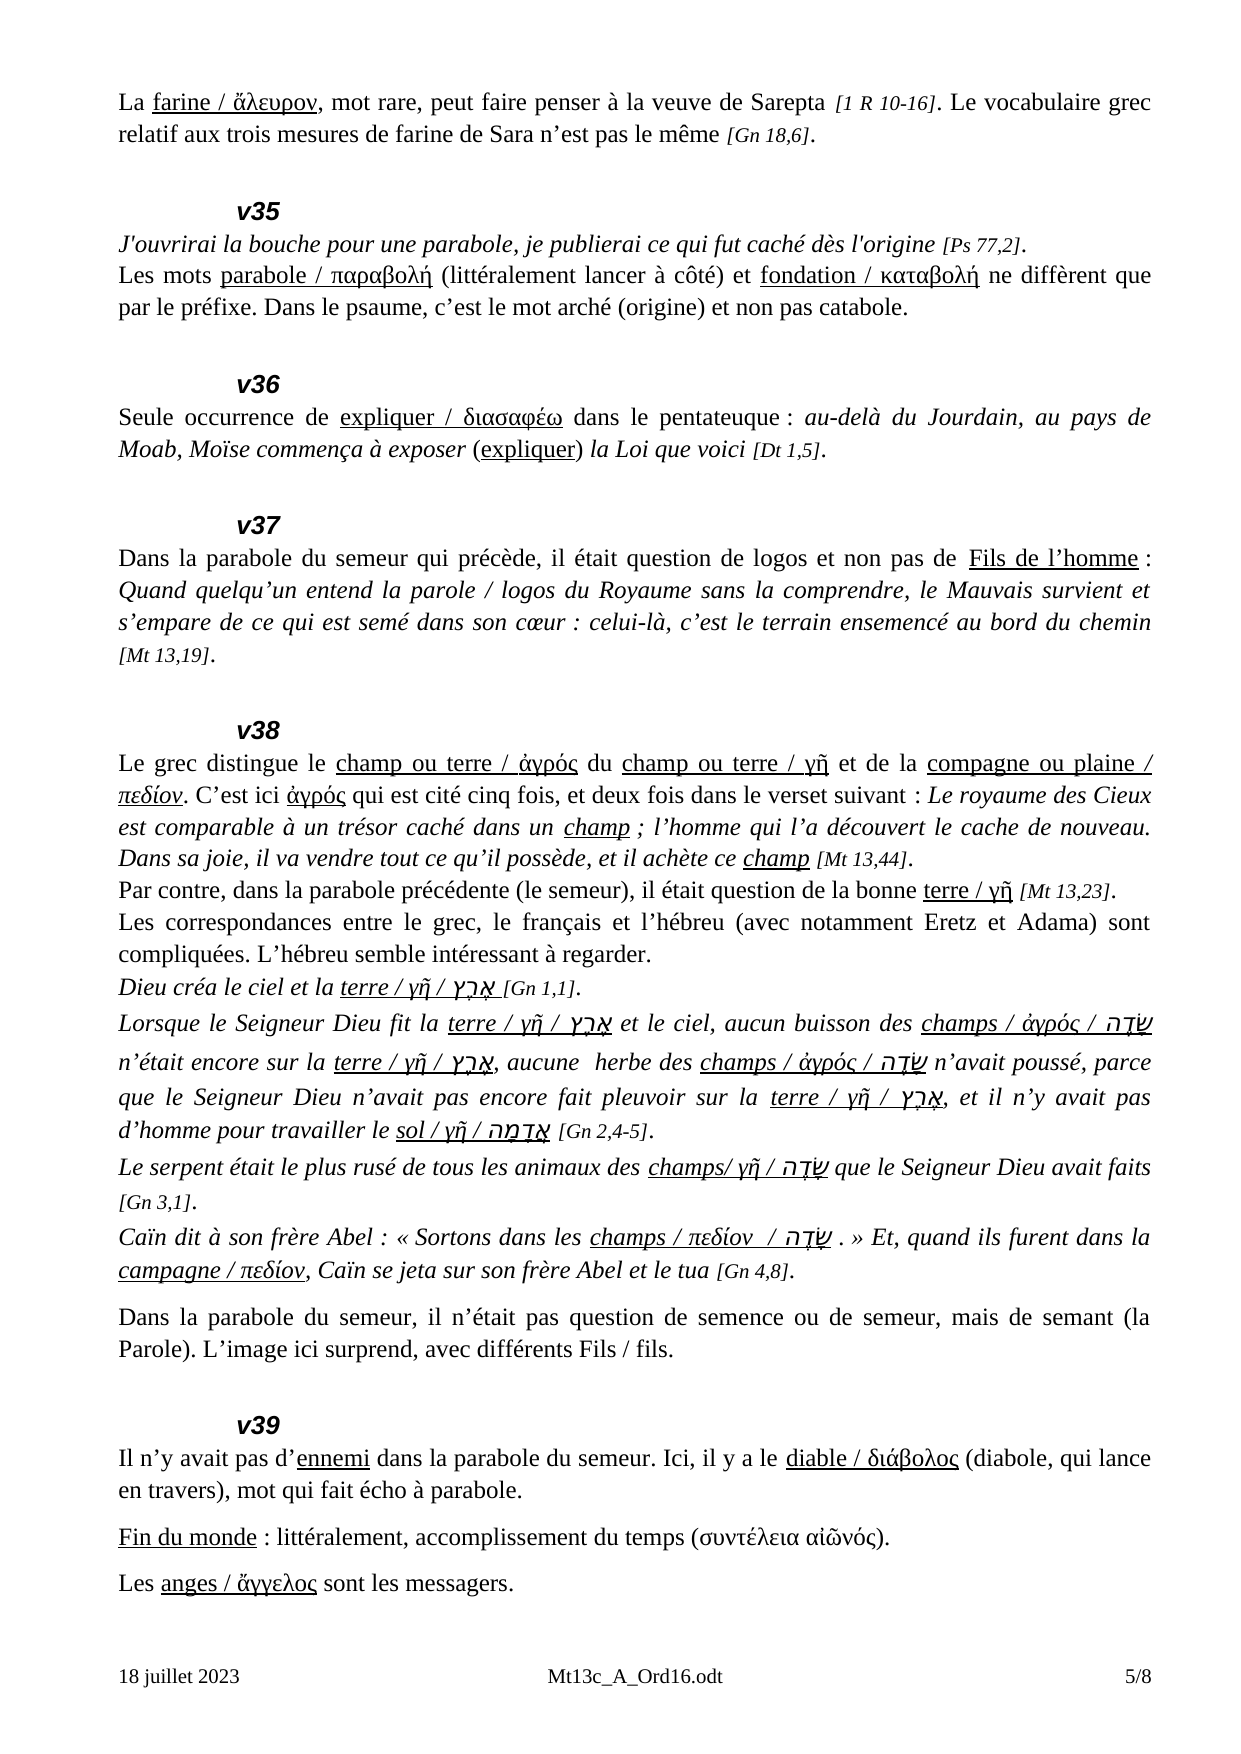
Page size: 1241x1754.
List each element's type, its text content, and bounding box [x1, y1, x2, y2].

subtitle v39 [236, 1411, 1152, 1440]
text Les correspondances entre le grec, le français et l’hébreu (avec notamment Eretz et Adama) sont compliquées. L’hébreu semble intéressant à regarder. [118, 908, 1152, 968]
text Seule occurrence de expliquer / διασαφέω dans le pentateuque : au-delà du Jourdain, au pays de Moab, Moïse commença à exposer (expliquer) la Loi que voici [Dt 1,5]. [118, 403, 1152, 462]
text La farine / ἄλευρον, mot rare, peut faire penser à la veuve de Sarepta [1 R 10-16]. Le vocabulaire grec relatif aux trois mesures de farine de Sara n’est pas le même [Gn 18,6]. [118, 88, 1152, 148]
text Les mots parabole / παραβολή (littéralement lancer à côté) et fondation / καταβολή ne diffèrent que par le préfixe. Dans le psaume, c’est le mot arché (origine) et non pas catabole. [118, 262, 1152, 321]
text Par contre, dans la parabole précédente (le semeur), il était question de la bonne terre / γῆ [Mt 13,23]. [118, 876, 1152, 904]
text Le serpent était le plus rusé de tous les animaux des champs/ γῆ / שָׂדֶה que le Seigneur Dieu avait faits [Gn 3,1]. [118, 1149, 1152, 1214]
text Dieu créa le ciel et la terre / γῆ / אֶרֶץ [Gn 1,1]. [118, 972, 1152, 1001]
subtitle v36 [236, 370, 1152, 399]
subtitle v37 [236, 511, 1152, 540]
subtitle v38 [236, 716, 1152, 745]
text Dans la parabole du semeur, il n’était pas question de semence ou de semeur, mais de semant (la Parole). L’image ici surprend, avec différents Fils / fils. [118, 1303, 1152, 1363]
text Il n’y avait pas d’ennemi dans la parabole du semeur. Ici, il y a le diable / διάβολος (diabole, qui lance en travers), mot qui fait écho à parabole. [118, 1444, 1152, 1504]
text Le grec distingue le champ ou terre / ἀγρός du champ ou terre / γῆ et de la compagne ou plaine / πεδίον. C’est ici ἀγρός qui est cité cinq fois, et deux fois dans le verset suivant : Le royaume des Cieux est comparable à un trésor caché dans un champ ; l’homme qui l’a découvert le cache de nouveau. Dans sa joie, il va vendre tout ce qu’il possède, et il achète ce champ [Mt 13,44]. [118, 749, 1152, 872]
text Lorsque le Seigneur Dieu fit la terre / γῆ / אֶרֶץ et le ciel, aucun buisson des champs / ἀγρός / שָׂדֶה n’était encore sur la terre / γῆ / אֶרֶץ, aucune herbe des champs / ἀγρός / שָׂדֶה n’avait poussé, parce que le Seigneur Dieu n’avait pas encore fait pleuvoir sur la terre / γῆ / אֶרֶץ, et il n’y avait pas d’homme pour travailler le sol / γῆ / אֲדָמָה [Gn 2,4-5]. [118, 1005, 1152, 1144]
text Les anges / ἄγγελος sont les messagers. [118, 1569, 1152, 1597]
text Caïn dit à son frère Abel : « Sortons dans les champs / πεδίον / שָׂדֶה . » Et, quand ils furent dans la campagne / πεδίον, Caïn se jeta sur son frère Abel et le tua [Gn 4,8]. [118, 1218, 1152, 1284]
subtitle v35 [236, 197, 1152, 226]
text Fin du monde : littéralement, accomplissement du temps (συντέλεια αἰῶνός). [118, 1523, 1152, 1551]
text J'ouvrirai la bouche pour une parabole, je publierai ce qui fut caché dès l'origine [Ps 77,2]. [118, 230, 1152, 258]
text Dans la parabole du semeur qui précède, il était question de logos et non pas de Fils de l’homme : Quand quelqu’un entend la parole / logos du Royaume sans la comprendre, le Mauvais survient et s’empare de ce qui est semé dans son cœur : celui-là, c’est le terrain ensemencé au bord du chemin [Mt 13,19]. [118, 544, 1152, 667]
